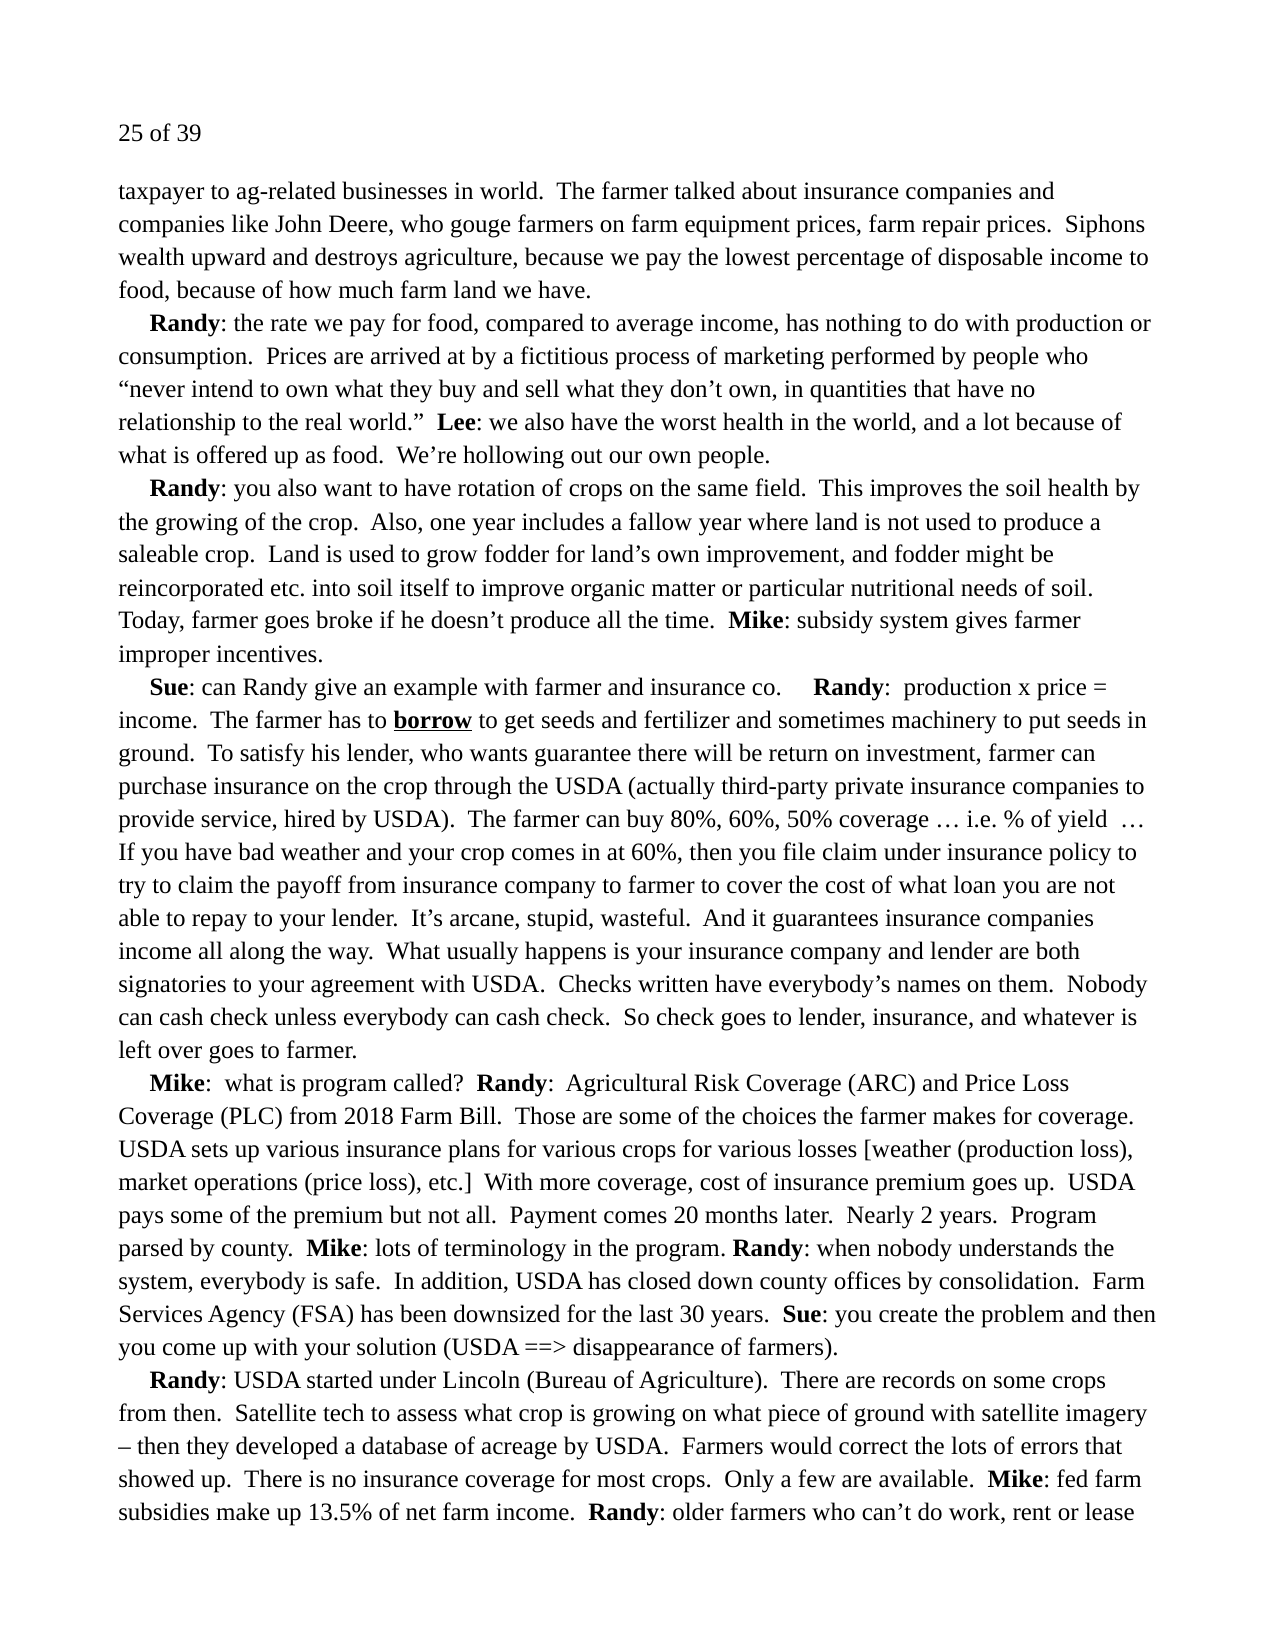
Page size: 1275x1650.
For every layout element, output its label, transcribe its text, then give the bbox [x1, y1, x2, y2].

text taxpayer to ag-related businesses in world. The farmer talked about insurance companies and companies like John Deere, who gouge farmers on farm equipment prices, farm repair prices. Siphons wealth upward and destroys agriculture, because we pay the lowest percentage of disposable income to food, because of how much farm land we have. [118, 176, 1157, 304]
text Randy: USDA started under Lincoln (Bureau of Agriculture). There are records on some crops from then. Satellite tech to assess what crop is growing on what piece of ground with satellite imagery – then they developed a database of acreage by USDA. Farmers would correct the lots of errors that showed up. There is no insurance coverage for most crops. Only a few are available. Mike: fed farm subsidies make up 13.5% of net farm income. Randy: older farmers who can’t do work, rent or lease [118, 1365, 1157, 1526]
text Randy: the rate we pay for food, compared to average income, has nothing to do with production or consumption. Prices are arrived at by a fictitious process of marketing performed by people who “never intend to own what they buy and sell what they don’t own, in quantities that have no relationship to the real world.” Lee: we also have the worst health in the world, and a lot because of what is offered up as food. We’re hollowing out our own people. [118, 308, 1157, 469]
text Randy: you also want to have rotation of crops on the same field. This improves the soil health by the growing of the crop. Also, one year includes a fallow year where land is not used to produce a saleable crop. Land is used to grow fodder for land’s own improvement, and fodder might be reincorporated etc. into soil itself to improve organic matter or particular nutritional needs of soil. Today, farmer goes broke if he doesn’t produce all the time. Mike: subsidy system gives farmer improper incentives. [118, 473, 1157, 667]
text Sue: can Randy give an example with farmer and insurance co. Randy: production x price = income. The farmer has to borrow to get seeds and fertilizer and sometimes machinery to put seeds in ground. To satisfy his lender, who wants guarantee there will be return on investment, farmer can purchase insurance on the crop through the USDA (actually third-party private insurance companies to provide service, hired by USDA). The farmer can buy 80%, 60%, 50% coverage … i.e. % of yield … [118, 672, 1157, 832]
text If you have bad weather and your crop comes in at 60%, then you file claim under insurance policy to try to claim the payoff from insurance company to farmer to cover the cost of what loan you are not able to repay to your lender. It’s arcane, stupid, wasteful. And it guarantees insurance companies income all along the way. What usually happens is your insurance company and lender are both signatories to your agreement with USDA. Checks written have everybody’s names on them. Nobody can cash check unless everybody can cash check. So check goes to lender, insurance, and whatever is left over goes to farmer. [118, 837, 1157, 1064]
text Mike: what is program called? Randy: Agricultural Risk Coverage (ARC) and Price Loss Coverage (PLC) from 2018 Farm Bill. Those are some of the choices the farmer makes for coverage. USDA sets up various insurance plans for various crops for various losses [weather (production loss), market operations (price loss), etc.] With more coverage, cost of insurance premium goes up. USDA pays some of the premium but not all. Payment comes 20 months later. Nearly 2 years. Program parsed by county. Mike: lots of terminology in the program. Randy: when nobody understands the system, everybody is safe. In addition, USDA has closed down county offices by consolidation. Farm Services Agency (FSA) has been downsized for the last 30 years. Sue: you create the problem and then you come up with your solution (USDA ==> disappearance of farmers). [118, 1068, 1157, 1361]
